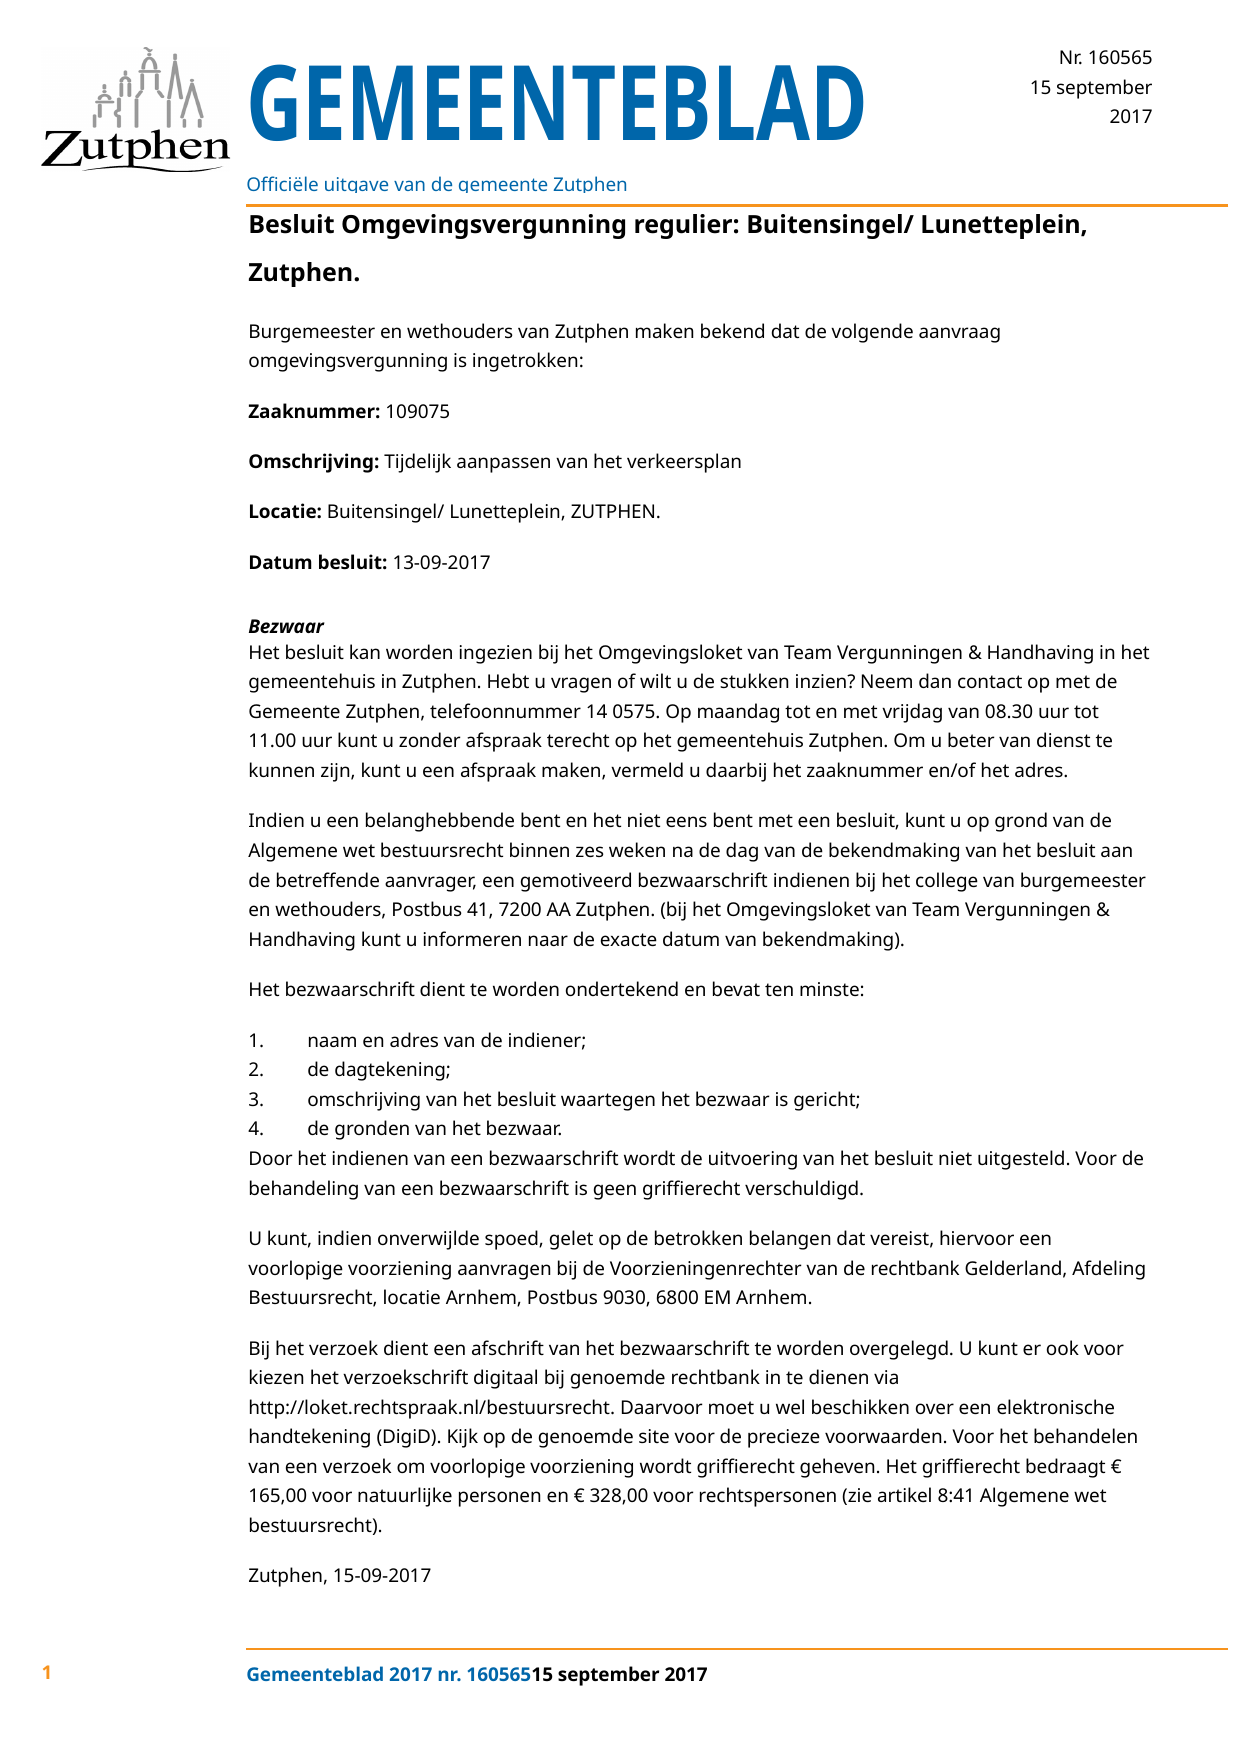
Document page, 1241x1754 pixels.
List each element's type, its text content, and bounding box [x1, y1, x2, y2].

text Bezwaar [248, 613, 1152, 639]
text Datum besluit: 13-09-2017 [248, 549, 1152, 575]
text Omschrijving: Tijdelijk aanpassen van het verkeersplan [248, 448, 1152, 474]
text U kunt, indien onverwijlde spoed, gelet op de betrokken belangen dat vereist, hiervoor een voorlopige voorziening aanvragen bij de Voorzieningenrechter van de rechtbank Gelderland, Afdeling Bestuursrecht, locatie Arnhem, Postbus 9030, 6800 EM Arnhem. [248, 1225, 1152, 1310]
text Zutphen, 15-09-2017 [248, 1563, 1152, 1588]
text Besluit Omgevingsvergunning regulier: Buitensingel/ Lunetteplein, Zutphen. [248, 207, 1152, 288]
text Door het indienen van een bezwaarschrift wordt de uitvoering van het besluit niet uitgesteld. Voor de behandeling van een bezwaarschrift is geen griffierecht verschuldigd. [248, 1145, 1152, 1200]
list omschrijving van het besluit waartegen het bezwaar is gericht; [248, 1086, 1152, 1112]
text Locatie: Buitensingel/ Lunetteplein, ZUTPHEN. [248, 499, 1152, 524]
list de gronden van het bezwaar. [248, 1116, 1152, 1141]
text Het bezwaarschrift dient te worden ondertekend en bevat ten minste: [248, 976, 1152, 1002]
text Zaaknummer: 109075 [248, 398, 1152, 424]
list naam en adres van de indiener; [248, 1027, 1152, 1052]
list de dagtekening; [248, 1056, 1152, 1082]
text Burgemeester en wethouders van Zutphen maken bekend dat de volgende aanvraag omgevingsvergunning is ingetrokken: [248, 318, 1152, 373]
picture [41, 47, 231, 172]
text Het besluit kan worden ingezien bij het Omgevingsloket van Team Vergunningen & Handhaving in het gemeentehuis in Zutphen. Hebt u vragen of wilt u de stukken inzien? Neem dan contact op met de Gemeente Zutphen, telefoonnummer 14 0575. Op maandag tot en met vrijdag van 08.30 uur tot 11.00 uur kunt u zonder afspraak terecht op het gemeentehuis Zutphen. Om u beter van dienst te kunnen zijn, kunt u een afspraak maken, vermeld u daarbij het zaaknummer en/of het adres. [248, 639, 1152, 783]
text Indien u een belanghebbende bent en het niet eens bent met een besluit, kunt u op grond van de Algemene wet bestuursrecht binnen zes weken na de dag van de bekendmaking van het besluit aan de betreffende aanvrager, een gemotiveerd bezwaarschrift indienen bij het college van burgemeester en wethouders, Postbus 41, 7200 AA Zutphen. (bij het Omgevingsloket van Team Vergunningen & Handhaving kunt u informeren naar de exacte datum van bekendmaking). [248, 808, 1152, 952]
text Bij het verzoek dient een afschrift van het bezwaarschrift te worden overgelegd. U kunt er ook voor kiezen het verzoekschrift digitaal bij genoemde rechtbank in te dienen via http://loket.rechtspraak.nl/bestuursrecht. Daarvoor moet u wel beschikken over een elektronische handtekening (DigiD). Kijk op de genoemde site voor de precieze voorwaarden. Voor het behandelen van een verzoek om voorlopige voorziening wordt griffierecht geheven. Het griffierecht bedraagt € 165,00 voor natuurlijke personen en € 328,00 voor rechtspersonen (zie artikel 8:41 Algemene wet bestuursrecht). [248, 1335, 1152, 1538]
